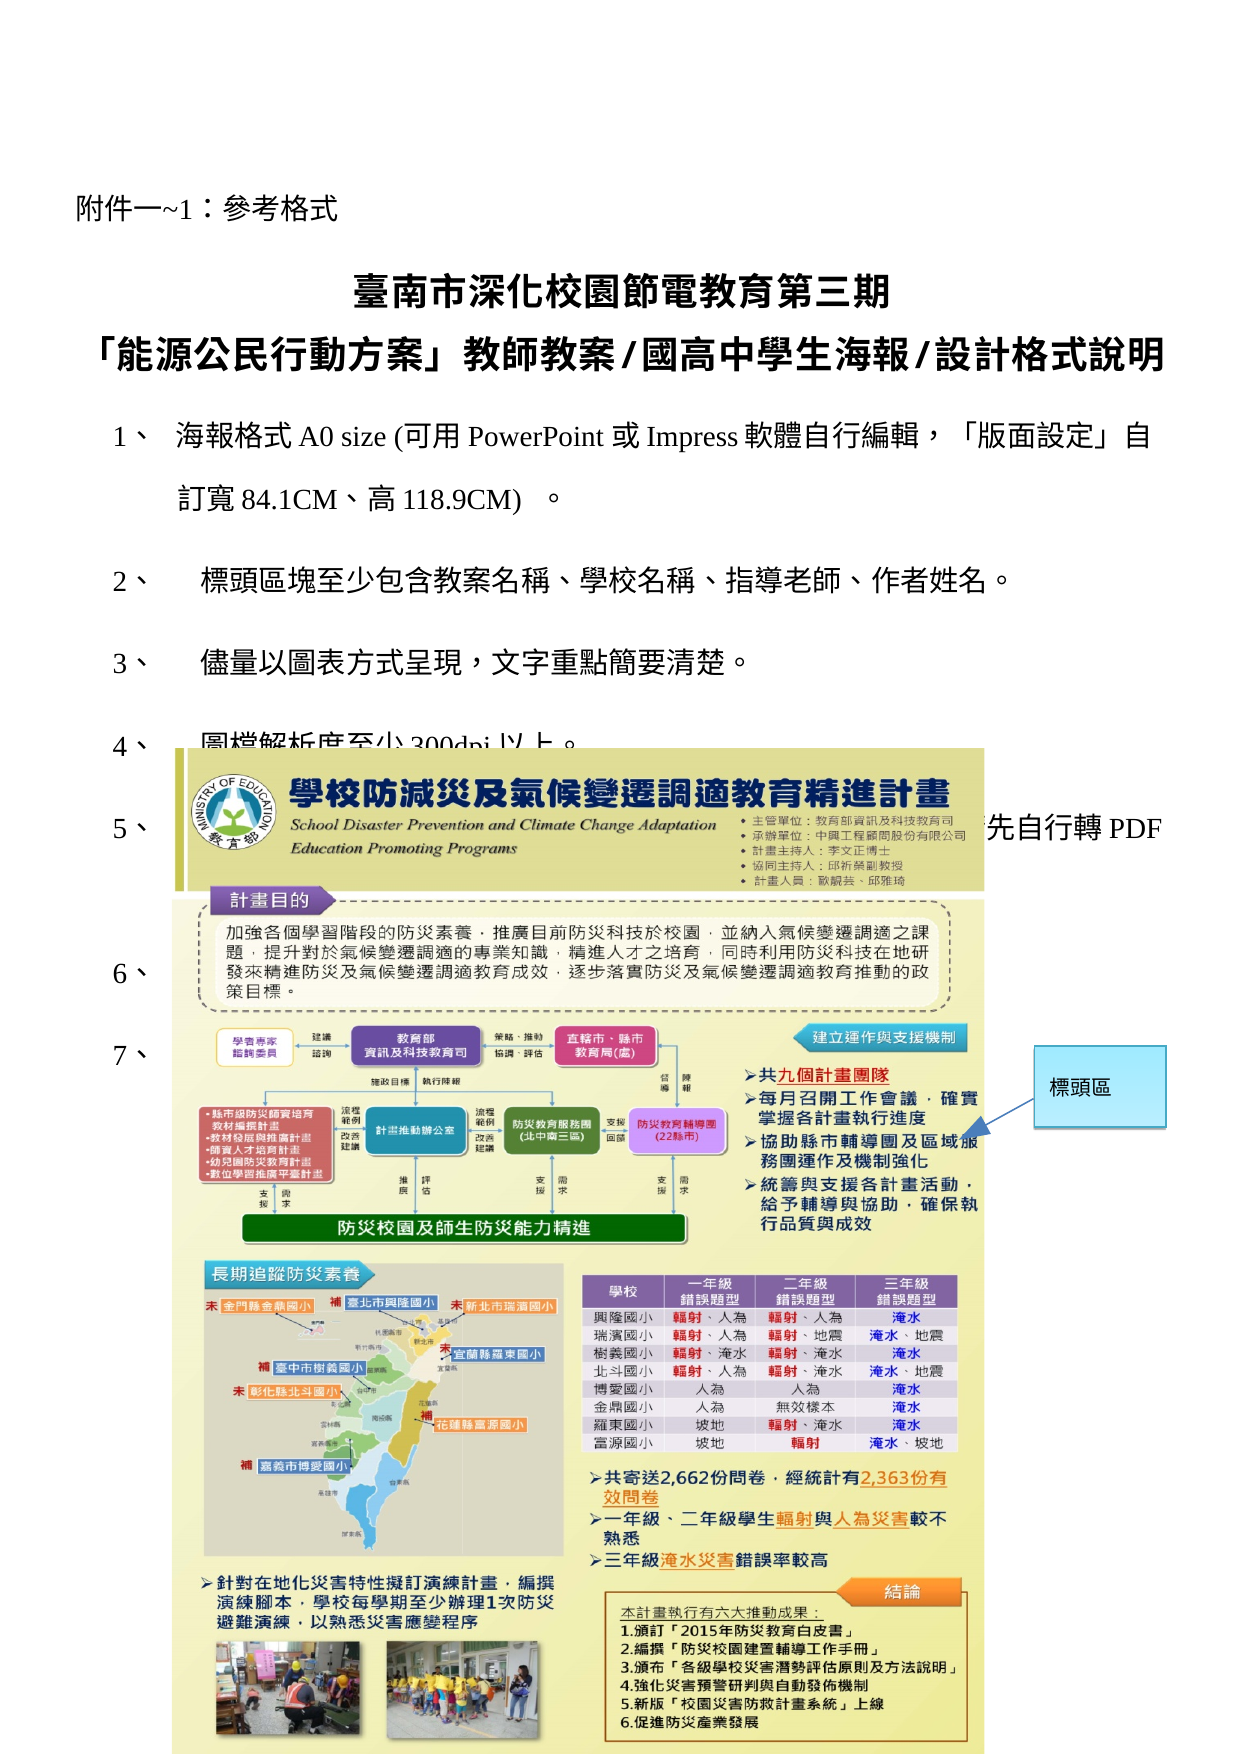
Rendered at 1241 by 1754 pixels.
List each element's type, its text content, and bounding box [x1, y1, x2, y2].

list 海報格式A0 size (可用PowerPoint 或Impress軟體自行編輯，「版面設定」自訂寬84.1CM、高118.9CM) 。 [112, 392, 1165, 517]
list 儘量以圖表方式呈現，文字重點簡要清楚。 [112, 619, 1165, 682]
list 美編請自行處理；得獎海報輸出及佈置由主辦單位負責。 [112, 929, 171, 991]
list 參考範例如下。 [985, 1011, 1165, 1074]
list 標頭區塊至少包含教案名稱、學校名稱、指導老師、作者姓名。 [112, 537, 1165, 600]
text 臺南市深化校園節電教育第三期 「能源公民行動方案」教師教案/國高中學生海報/設計格式說明 [60, 248, 1182, 373]
list 圖檔解析度至少300dpi以上。 [112, 702, 1165, 764]
text 附件一~1：參考格式 [75, 165, 1165, 228]
list 請繳交可供編輯檔案(例如*.ppt、*.pptx、*.odp等) 和 PDF檔(請先自行轉PDF檔避免圖表和特殊字體格式跑掉)各1份。 [112, 784, 171, 909]
list 參考範例如下。 [112, 1011, 171, 1074]
list 美編請自行處理；得獎海報輸出及佈置由主辦單位負責。 [985, 929, 1165, 991]
list 請繳交可供編輯檔案(例如*.ppt、*.pptx、*.odp等) 和 PDF檔(請先自行轉PDF檔避免圖表和特殊字體格式跑掉)各1份。 [985, 784, 1165, 909]
